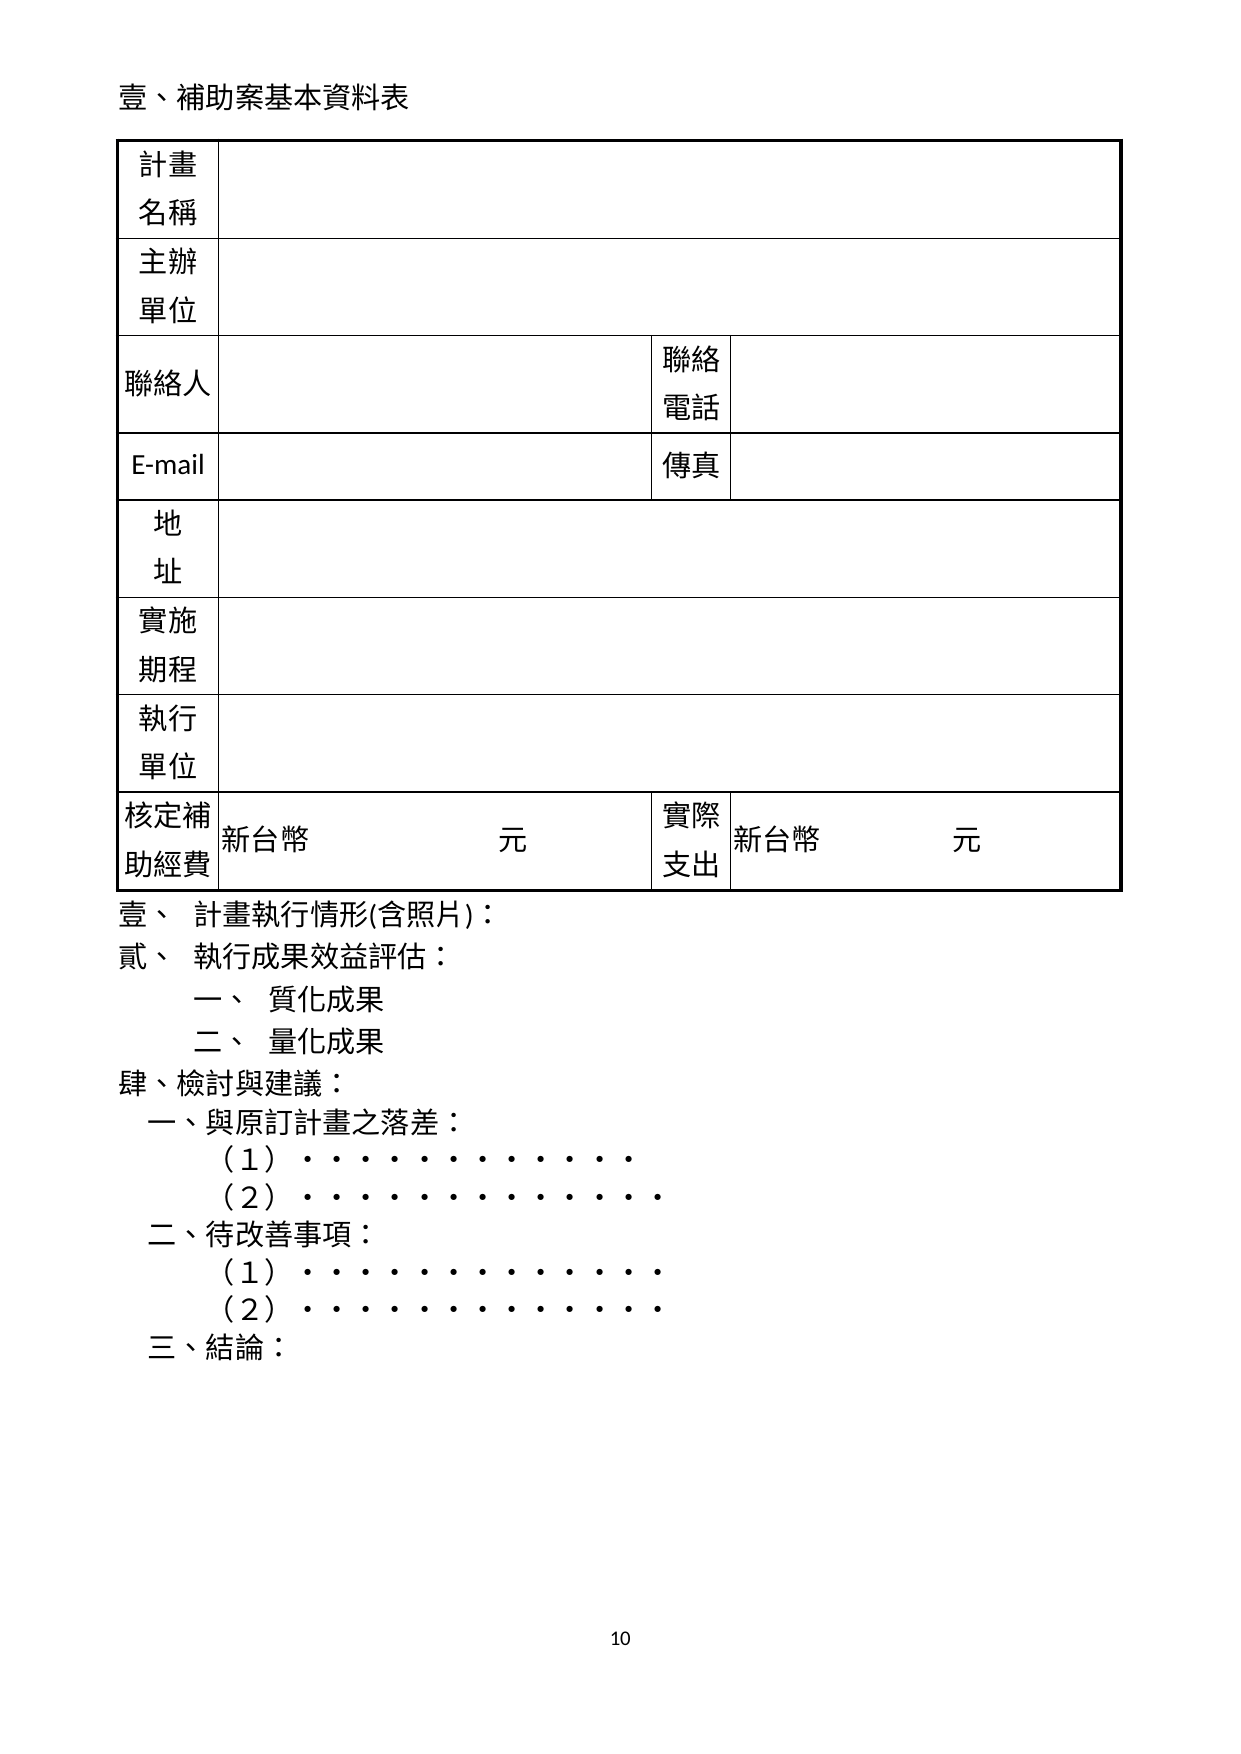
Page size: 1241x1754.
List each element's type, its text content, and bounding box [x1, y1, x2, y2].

table_cell [219, 336, 651, 432]
table_cell [731, 336, 1119, 432]
table_cell [219, 434, 651, 499]
table_cell 聯絡 電話 [652, 336, 730, 432]
list 計畫執行情形(含照片)： [118, 892, 1122, 934]
table_cell 執行 單位 [119, 695, 218, 791]
text 二、待改善事項： [118, 1216, 1122, 1253]
table_cell 主辦 單位 [119, 239, 218, 335]
table_cell [219, 501, 1119, 596]
table_cell 新台幣 元 [731, 793, 1119, 888]
table_cell [219, 598, 1119, 694]
table_cell 實際 支出 [652, 793, 730, 888]
table_header [219, 142, 1119, 237]
text 一、與原訂計畫之落差： [118, 1103, 1122, 1141]
list 量化成果 [193, 1018, 1122, 1061]
text 三、結論： [118, 1328, 1122, 1366]
table_cell 地 址 [119, 501, 218, 596]
table_cell 實施 期程 [119, 598, 218, 694]
text （２）‧‧‧‧‧‧‧‧‧‧‧‧‧ [118, 1291, 1122, 1328]
table_cell 核定補助經費 [119, 793, 218, 888]
table_cell 傳真 [652, 434, 730, 499]
list 執行成果效益評估： [118, 934, 1122, 976]
table_cell [219, 695, 1119, 791]
table_cell 聯絡人 [119, 336, 218, 432]
text （１）‧‧‧‧‧‧‧‧‧‧‧‧ [118, 1141, 1122, 1178]
list 質化成果 [193, 976, 1122, 1018]
table_cell [731, 434, 1119, 499]
table_cell [219, 239, 1119, 335]
text （１）‧‧‧‧‧‧‧‧‧‧‧‧‧ [118, 1253, 1122, 1291]
table_cell E-mail [119, 434, 218, 499]
text （２）‧‧‧‧‧‧‧‧‧‧‧‧‧ [118, 1178, 1122, 1216]
text 壹、補助案基本資料表 [118, 75, 1122, 117]
table_header 計畫 名稱 [119, 142, 218, 237]
text 肆、檢討與建議： [118, 1061, 1122, 1103]
table_cell 新台幣 元 [219, 793, 651, 888]
